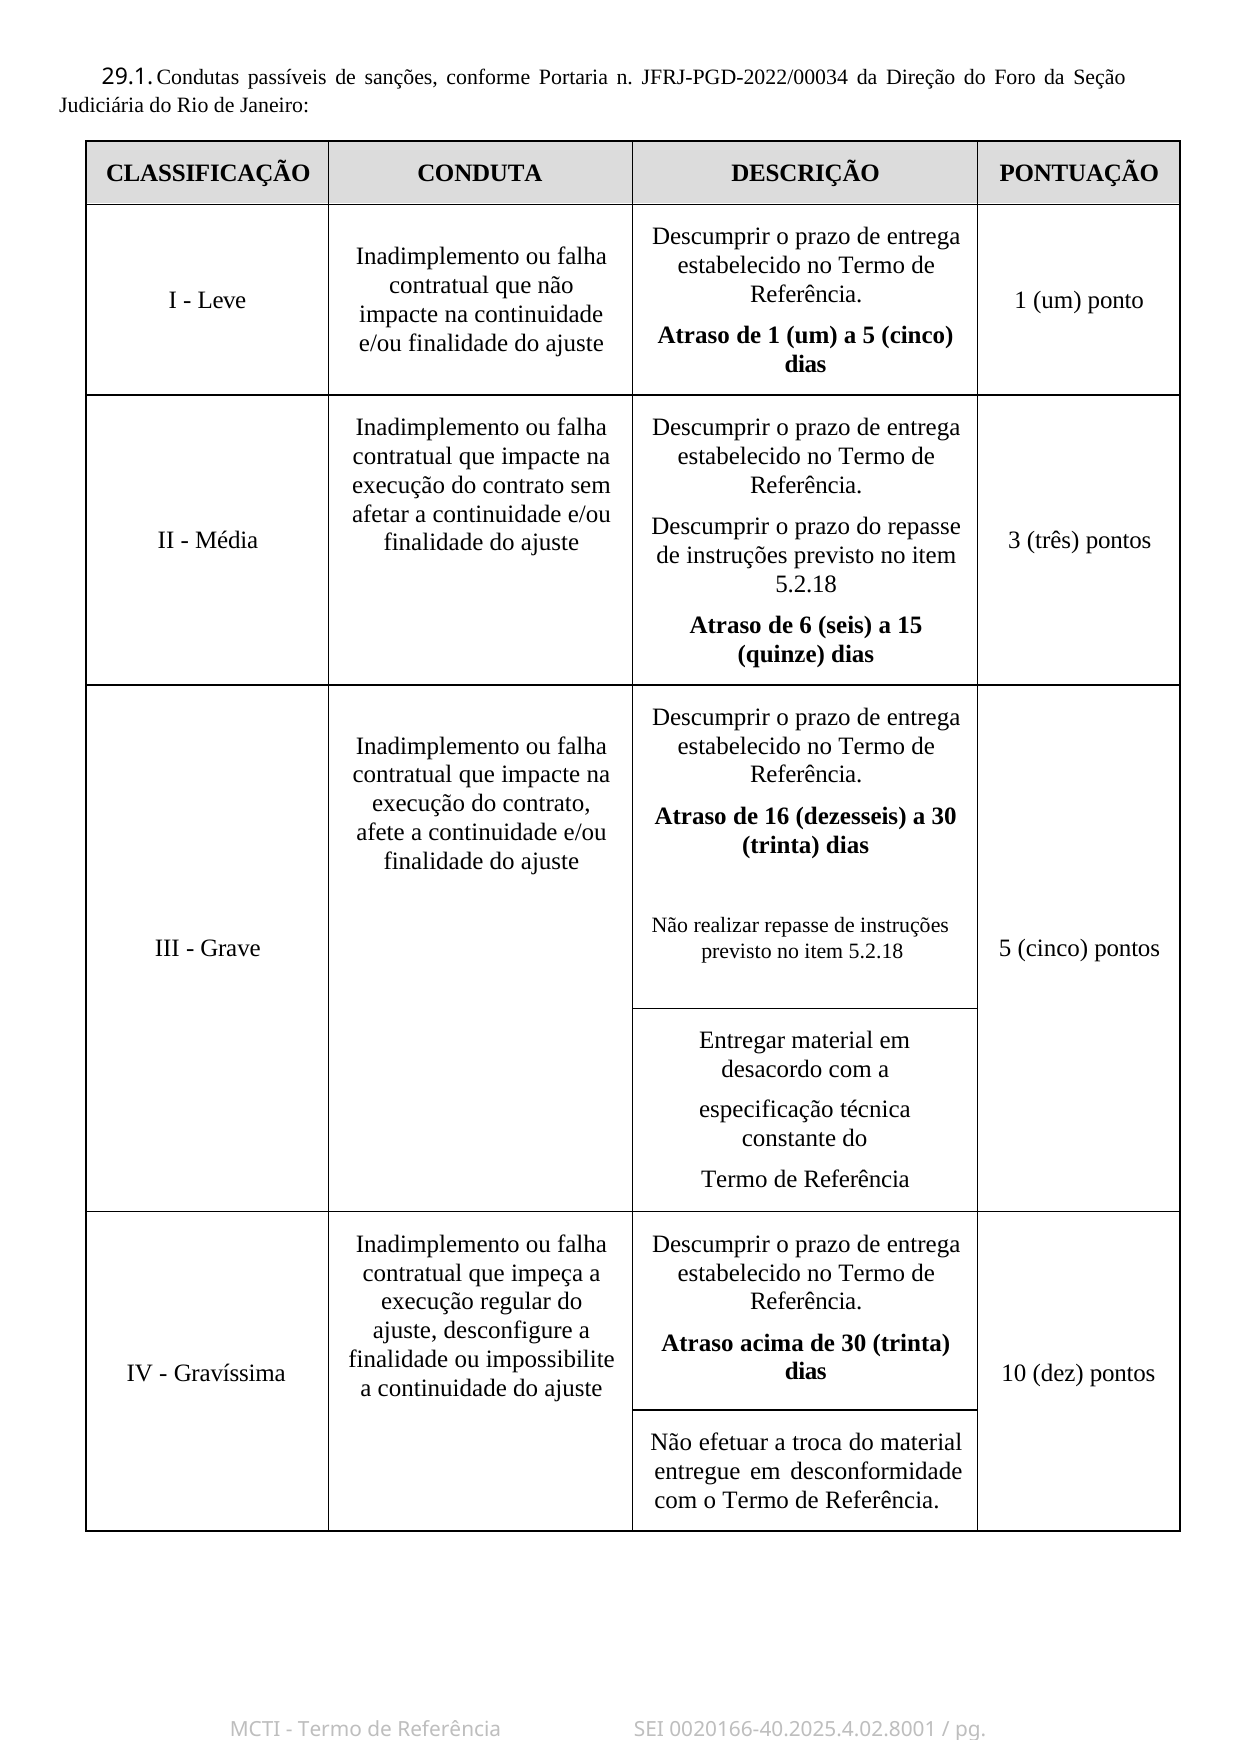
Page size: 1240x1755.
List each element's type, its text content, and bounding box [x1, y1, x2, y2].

table_header DESCRIÇÃO [633, 142, 977, 203]
table_cell Descumprir o prazo de entrega estabelecido no Termo de Referência. Atraso de 1 (um) a 5 (cinco) dias [633, 205, 977, 394]
table_cell Descumprir o prazo de entrega estabelecido no Termo de Referência. Descumprir o prazo do repasse de instruções previsto no item 5.2.18 Atraso de 6 (seis) a 15 (quinze) dias [633, 396, 977, 684]
table_cell IV - Gravíssima [87, 1212, 328, 1530]
table_cell [978, 1158, 1179, 1211]
table_cell Não realizar repasse de instruções previsto no item 5.2.18 [633, 893, 977, 1007]
table_header CLASSIFICAÇÃO [87, 142, 328, 203]
table_cell [87, 686, 328, 893]
table_cell [87, 1158, 328, 1211]
table_header PONTUAÇÃO [978, 142, 1179, 203]
table_cell [329, 1088, 632, 1158]
table_header CONDUTA [329, 142, 632, 203]
table_cell Descumprir o prazo de entrega estabelecido no Termo de Referência. Atraso acima de 30 (trinta) dias [633, 1212, 977, 1409]
table_cell [329, 1008, 632, 1088]
table_cell Não efetuar a troca do material entregue em desconformidade com o Termo de Referência. [633, 1411, 977, 1530]
table_cell [329, 1158, 632, 1211]
table_cell [87, 1008, 328, 1088]
list Condutas passíveis de sanções, conforme Portaria n. JFRJ-PGD-2022/00034 da Direção do Foro da Seção Judiciária do Rio de Janeiro: [59, 60, 1155, 117]
table_cell 10 (dez) pontos [978, 1212, 1179, 1530]
table_cell [87, 1088, 328, 1158]
table_cell Inadimplemento ou falha contratual que não impacte na continuidade e/ou finalidade do ajuste [329, 205, 632, 394]
table_cell I - Leve [87, 205, 328, 394]
table_cell III - Grave [87, 893, 328, 1007]
table_cell Entregar material em desacordo com a [633, 1009, 977, 1088]
table_cell 1 (um) ponto [978, 205, 1179, 394]
table_cell Termo de Referência [633, 1158, 977, 1211]
table_cell [329, 893, 632, 1007]
table_cell 3 (três) pontos [978, 396, 1179, 684]
table_cell especificação técnica constante do [633, 1088, 977, 1158]
table_cell Inadimplemento ou falha contratual que impacte na execução do contrato sem afetar a continuidade e/ou finalidade do ajuste [329, 396, 632, 684]
table_cell [978, 686, 1179, 893]
table_cell [978, 1088, 1179, 1158]
table_cell [978, 1008, 1179, 1088]
table_cell II - Média [87, 396, 328, 684]
table_cell Inadimplemento ou falha contratual que impeça a execução regular do ajuste, desconfigure a finalidade ou impossibilite a continuidade do ajuste [329, 1212, 632, 1530]
table_cell Inadimplemento ou falha contratual que impacte na execução do contrato, afete a continuidade e/ou finalidade do ajuste [329, 686, 632, 893]
table_cell Descumprir o prazo de entrega estabelecido no Termo de Referência. Atraso de 16 (dezesseis) a 30 (trinta) dias [633, 686, 977, 893]
table_cell 5 (cinco) pontos [978, 893, 1179, 1007]
